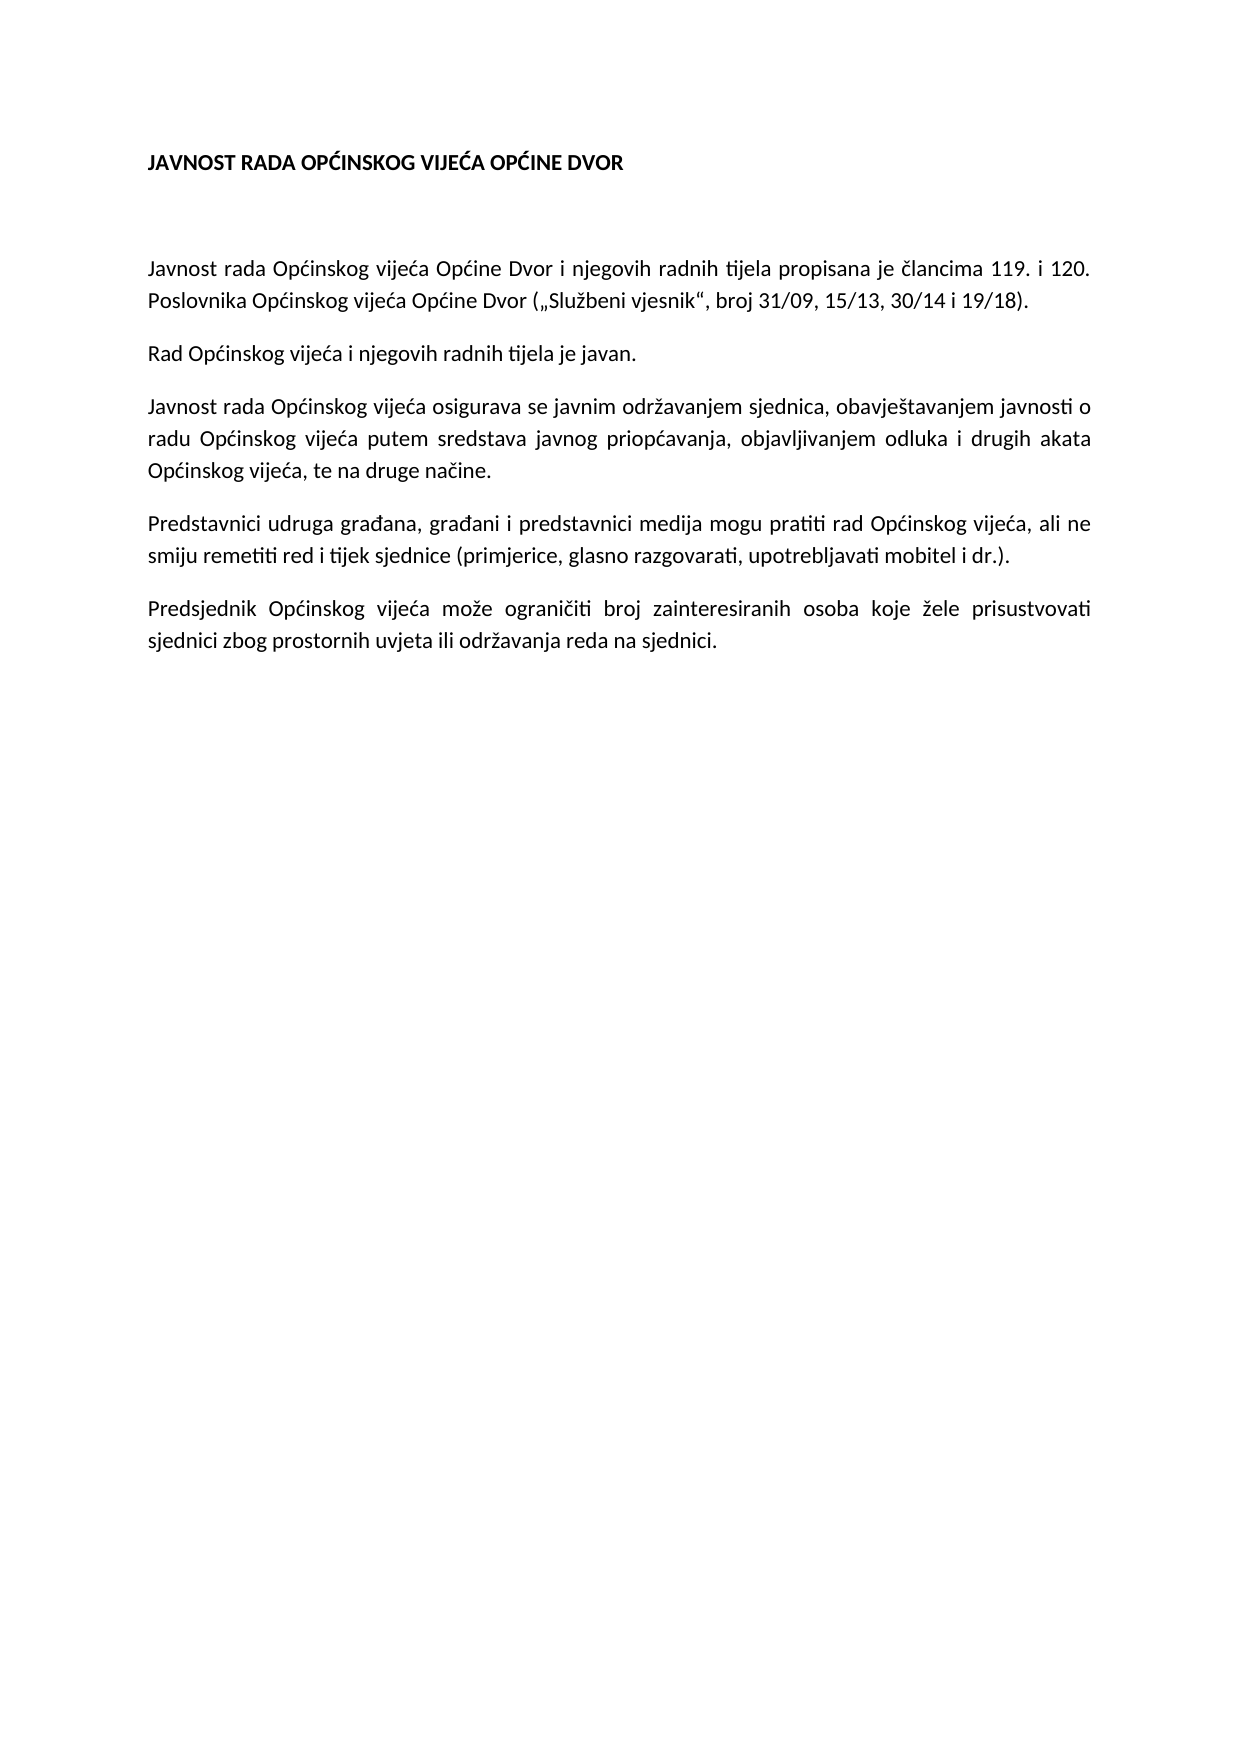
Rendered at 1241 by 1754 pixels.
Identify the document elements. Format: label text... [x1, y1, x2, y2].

text Javnost rada Općinskog vijeća osigurava se javnim održavanjem sjednica, obavještavanjem javnosti o radu Općinskog vijeća putem sredstava javnog priopćavanja, objavljivanjem odluka i drugih akata Općinskog vijeća, te na druge načine. [148, 392, 1093, 484]
text Predsjednik Općinskog vijeća može ograničiti broj zainteresiranih osoba koje žele prisustvovati sjednici zbog prostornih uvjeta ili održavanja reda na sjednici. [148, 594, 1093, 655]
text Predstavnici udruga građana, građani i predstavnici medija mogu pratiti rad Općinskog vijeća, ali ne smiju remetiti red i tijek sjednice (primjerice, glasno razgovarati, upotrebljavati mobitel i dr.). [148, 509, 1093, 569]
text Javnost rada Općinskog vijeća Općine Dvor i njegovih radnih tijela propisana je člancima 119. i 120. Poslovnika Općinskog vijeća Općine Dvor („Službeni vjesnik“, broj 31/09, 15/13, 30/14 i 19/18). [148, 254, 1093, 314]
text JAVNOST RADA OPĆINSKOG VIJEĆA OPĆINE DVOR [148, 148, 1093, 176]
text Rad Općinskog vijeća i njegovih radnih tijela je javan. [148, 339, 1093, 367]
